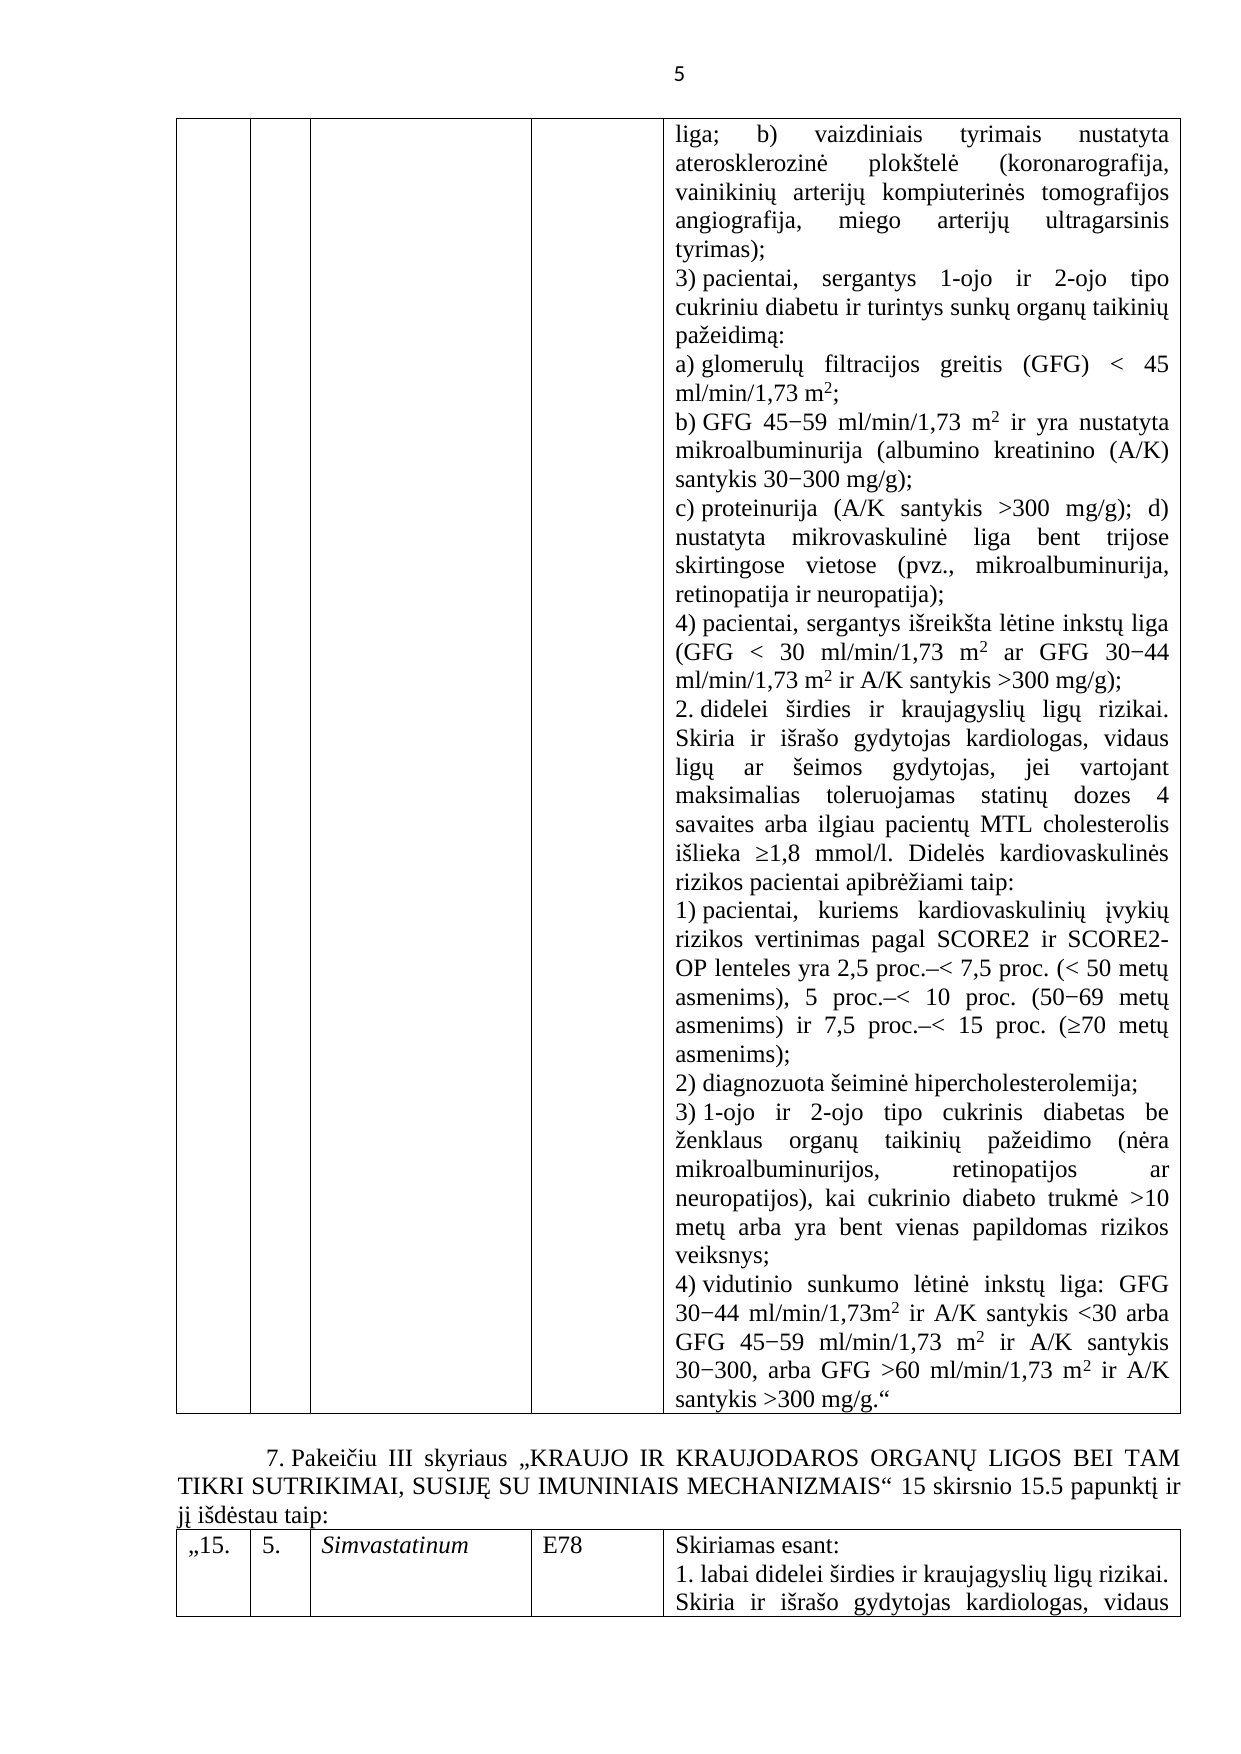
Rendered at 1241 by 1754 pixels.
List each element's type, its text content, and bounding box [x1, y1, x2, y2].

table_header Skiriamas esant: 1. labai didelei širdies ir kraujagyslių ligų rizikai. Skiria ir išrašo gydytojas kardiologas, vidaus [664, 1530, 1180, 1616]
table_header liga; b) vaizdiniais tyrimais nustatyta aterosklerozinė plokštelė (koronarografija, vainikinių arterijų kompiuterinės tomografijos angiografija, miego arterijų ultragarsinis tyrimas); 3) pacientai, sergantys 1-ojo ir 2-ojo tipo cukriniu diabetu ir turintys sunkų organų taikinių pažeidimą: a) glomerulų filtracijos greitis (GFG) < 45 ml/min/1,73 m2; b) GFG 45−59 ml/min/1,73 m2 ir yra nustatyta mikroalbuminurija (albumino kreatinino (A/K) santykis 30−300 mg/g); c) proteinurija (A/K santykis >300 mg/g); d) nustatyta mikrovaskulinė liga bent trijose skirtingose vietose (pvz., mikroalbuminurija, retinopatija ir neuropatija); 4) pacientai, sergantys išreikšta lėtine inkstų liga (GFG < 30 ml/min/1,73 m2 ar GFG 30−44 ml/min/1,73 m2 ir A/K santykis >300 mg/g); 2. didelei širdies ir kraujagyslių ligų rizikai. Skiria ir išrašo gydytojas kardiologas, vidaus ligų ar šeimos gydytojas, jei vartojant maksimalias toleruojamas statinų dozes 4 savaites arba ilgiau pacientų MTL cholesterolis išlieka ≥1,8 mmol/l. Didelės kardiovaskulinės rizikos pacientai apibrėžiami taip: 1) pacientai, kuriems kardiovaskulinių įvykių rizikos vertinimas pagal SCORE2 ir SCORE2-OP lenteles yra 2,5 proc.–< 7,5 proc. (< 50 metų asmenims), 5 proc.–< 10 proc. (50−69 metų asmenims) ir 7,5 proc.–< 15 proc. (≥70 metų asmenims); 2) diagnozuota šeiminė hipercholesterolemija; 3) 1-ojo ir 2-ojo tipo cukrinis diabetas be ženklaus organų taikinių pažeidimo (nėra mikroalbuminurijos, retinopatijos ar neuropatijos), kai cukrinio diabeto trukmė >10 metų arba yra bent vienas papildomas rizikos veiksnys; 4) vidutinio sunkumo lėtinė inkstų liga: GFG 30−44 ml/min/1,73m2 ir A/K santykis <30 arba GFG 45−59 ml/min/1,73 m2 ir A/K santykis 30−300, arba GFG >60 ml/min/1,73 m2 ir A/K santykis >300 mg/g.“ [664, 119, 1180, 1413]
table_header „15. [177, 1530, 250, 1616]
table_header E78 [532, 1530, 663, 1616]
text 7. Pakeičiu III skyriaus „KRAUJO IR KRAUJODAROS ORGANŲ LIGOS BEI TAM TIKRI SUTRIKIMAI, SUSIJĘ SU IMUNINIAIS MECHANIZMAIS“ 15 skirsnio 15.5 papunktį ir jį išdėstau taip: [177, 1443, 1181, 1529]
table_header Simvastatinum [311, 1530, 531, 1616]
table_header [177, 119, 250, 1413]
table_header [311, 119, 531, 1413]
table_header [532, 119, 663, 1413]
table_header [251, 119, 310, 1413]
table_header 5. [251, 1530, 310, 1616]
